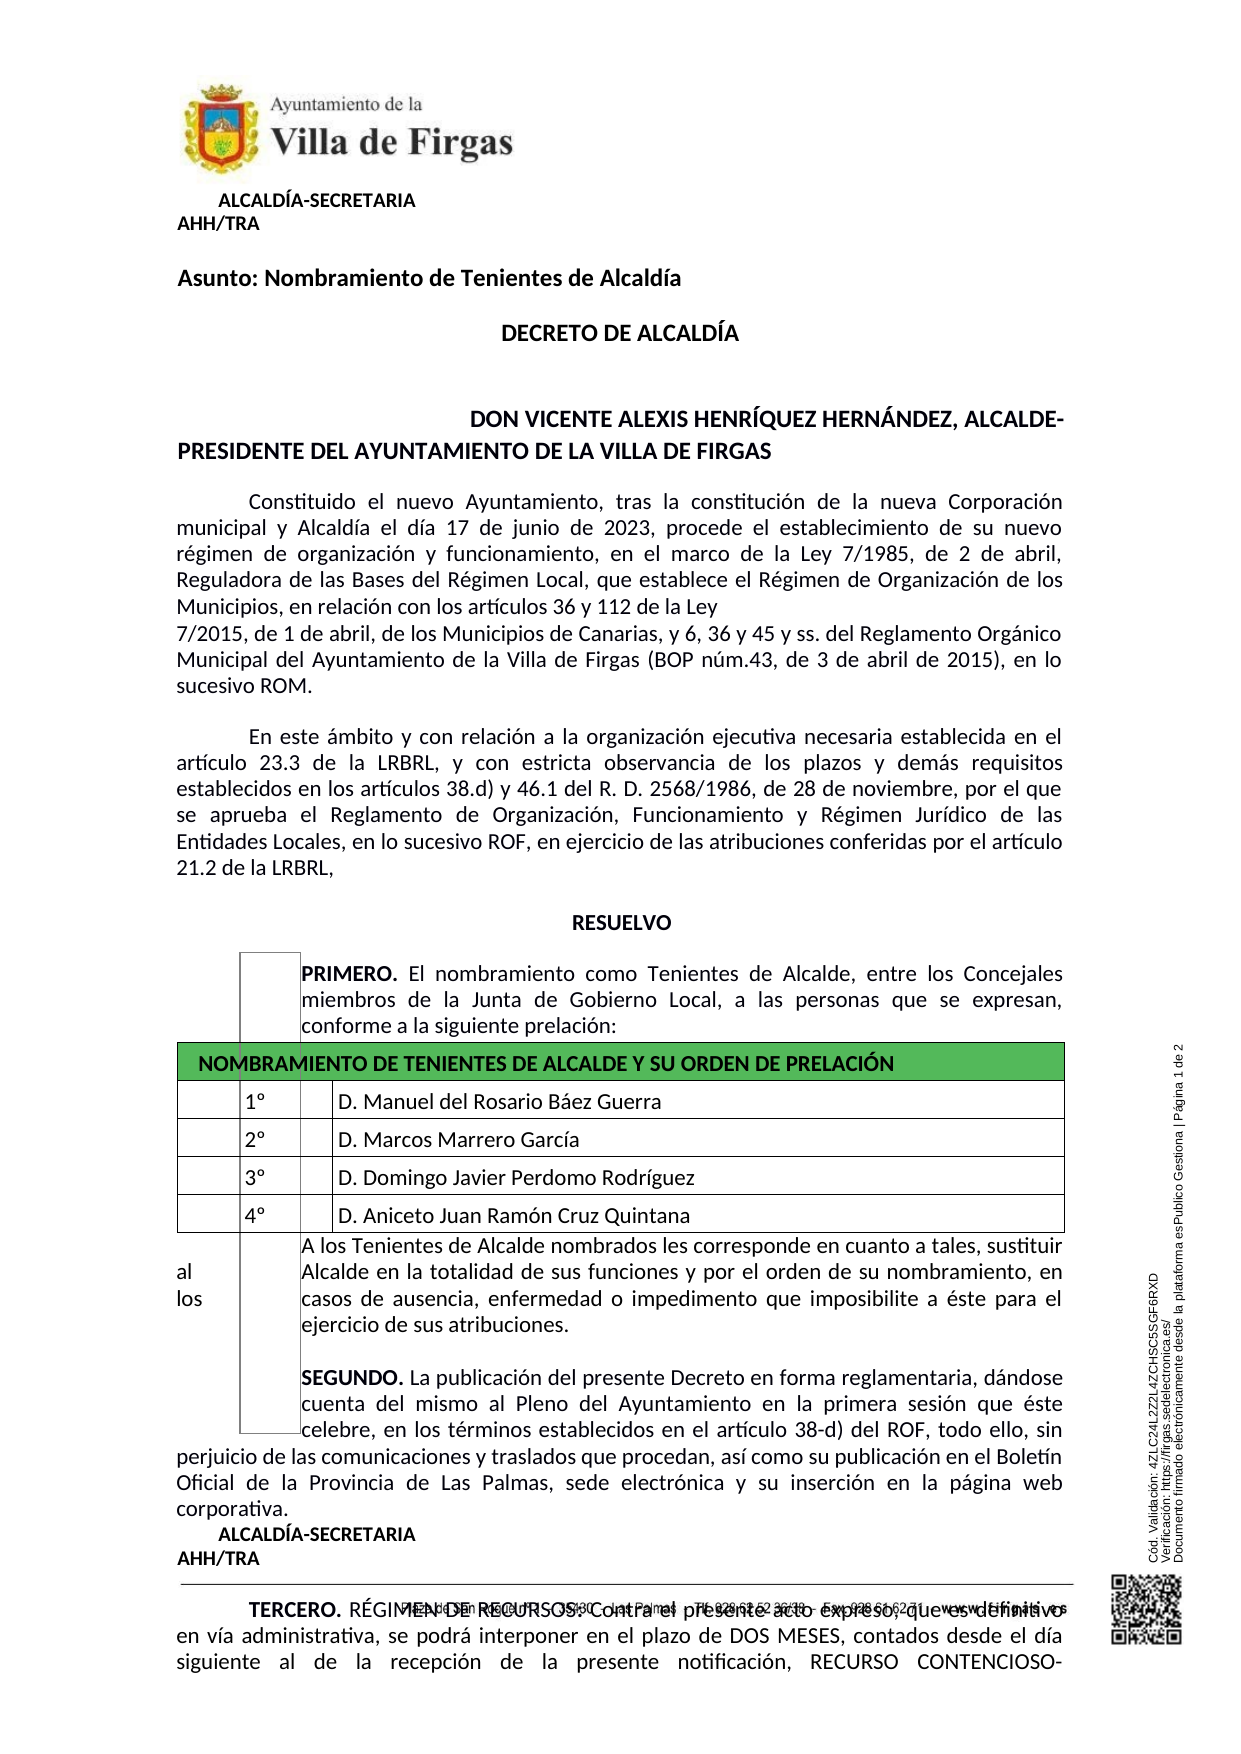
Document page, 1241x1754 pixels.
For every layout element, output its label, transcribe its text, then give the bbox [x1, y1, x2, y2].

table_cell 1º [241, 1081, 300, 1118]
table_cell [178, 1157, 239, 1194]
table_cell [178, 1081, 239, 1118]
text DECRETO DE ALCALDÍA [177, 317, 1063, 347]
table_header NOMBRAMIENTO DE TENIENTES DE ALCALDE Y SU ORDEN DE PRELACIÓN [241, 1043, 300, 1080]
table_cell D. Domingo Javier Perdomo Rodríguez [333, 1157, 1064, 1194]
table_cell [301, 1119, 332, 1156]
text Asunto: Nombramiento de Tenientes de Alcaldía [177, 262, 1065, 292]
table_cell 2º [241, 1119, 300, 1156]
table_cell [178, 1119, 239, 1156]
table_cell D. Marcos Marrero García [333, 1119, 1064, 1156]
text ALCALDÍA-SECRETARIA AHH/TRA [176, 188, 572, 236]
text A los Tenientes de Alcalde nombrados les corresponde en cuanto a tales, sustituir al Alcalde en la totalidad de sus funciones y por el orden de su nombramiento, en los casos de ausencia, enfermedad o impedimento que imposibilite a éste para el ejercicio de sus atribuciones. [241, 1233, 300, 1338]
text A los Tenientes de Alcalde nombrados les corresponde en cuanto a tales, sustituir al Alcalde en la totalidad de sus funciones y por el orden de su nombramiento, en los casos de ausencia, enfermedad o impedimento que imposibilite a éste para el ejercicio de sus atribuciones. [301, 1233, 1064, 1338]
table_cell D. Manuel del Rosario Báez Guerra [333, 1081, 1064, 1118]
table_cell [301, 1195, 332, 1232]
text [176, 960, 239, 1039]
text SEGUNDO. La publicación del presente Decreto en forma reglamentaria, dándose cuenta del mismo al Pleno del Ayuntamiento en la primera sesión que éste celebre, en los términos establecidos en el artículo 38-d) del ROF, todo ello, sin perjuicio de las comunicaciones y traslados que procedan, así como su publicación en el Boletín Oficial de la Provincia de Las Palmas, sede electrónica y su inserción en la página web corporativa. [176, 1364, 1064, 1522]
table_cell D. Aniceto Juan Ramón Cruz Quintana [333, 1195, 1064, 1232]
table_cell 3º [241, 1157, 300, 1194]
text ALCALDÍA-SECRETARIA AHH/TRA [176, 1523, 572, 1571]
table_cell [178, 1195, 239, 1232]
text PRIMERO. El nombramiento como Tenientes de Alcalde, entre los Concejales miembros de la Junta de Gobierno Local, a las personas que se expresan, conforme a la siguiente prelación: [301, 960, 1064, 1039]
text TERCERO. RÉGIMEN DE RECURSOS: Contra el presente acto expreso, que es definitivo en vía administrativa, se podrá interponer en el plazo de DOS MESES, contados desde el día siguiente al de la recepción de la presente notificación, RECURSO CONTENCIOSO- [176, 1596, 1064, 1675]
text DON VICENTE ALEXIS HENRÍQUEZ HERNÁNDEZ, ALCALDE- [177, 403, 1065, 433]
table_cell 4º [241, 1195, 300, 1232]
text RESUELVO [178, 908, 1065, 936]
table_cell [301, 1157, 332, 1194]
text Constituido el nuevo Ayuntamiento, tras la constitución de la nueva Corporación municipal y Alcaldía el día 17 de junio de 2023, procede el establecimiento de su nuevo régimen de organización y funcionamiento, en el marco de la Ley 7/1985, de 2 de abril, Reguladora de las Bases del Régimen Local, que establece el Régimen de Organización de los Municipios, en relación con los artículos 36 y 112 de la Ley [176, 488, 1064, 620]
text 7/2015, de 1 de abril, de los Municipios de Canarias, y 6, 36 y 45 y ss. del Reglamento Orgánico Municipal del Ayuntamiento de la Villa de Firgas (BOP núm.43, de 3 de abril de 2015), en lo sucesivo ROM. [176, 620, 1064, 699]
table_header NOMBRAMIENTO DE TENIENTES DE ALCALDE Y SU ORDEN DE PRELACIÓN [301, 1043, 1064, 1080]
text [241, 960, 300, 1039]
text En este ámbito y con relación a la organización ejecutiva necesaria establecida en el artículo 23.3 de la LRBRL, y con estricta observancia de los plazos y demás requisitos establecidos en los artículos 38.d) y 46.1 del R. D. 2568/1986, de 28 de noviembre, por el que se aprueba el Reglamento de Organización, Funcionamiento y Régimen Jurídico de las Entidades Locales, en lo sucesivo ROF, en ejercicio de las atribuciones conferidas por el artículo 21.2 de la LRBRL, [176, 723, 1064, 881]
text PRESIDENTE DEL AYUNTAMIENTO DE LA VILLA DE FIRGAS [177, 435, 1065, 466]
table_header NOMBRAMIENTO DE TENIENTES DE ALCALDE Y SU ORDEN DE PRELACIÓN [178, 1043, 239, 1080]
table_cell [301, 1081, 332, 1118]
text A los Tenientes de Alcalde nombrados les corresponde en cuanto a tales, sustituir al Alcalde en la totalidad de sus funciones y por el orden de su nombramiento, en los casos de ausencia, enfermedad o impedimento que imposibilite a éste para el ejercicio de sus atribuciones. [176, 1233, 239, 1338]
